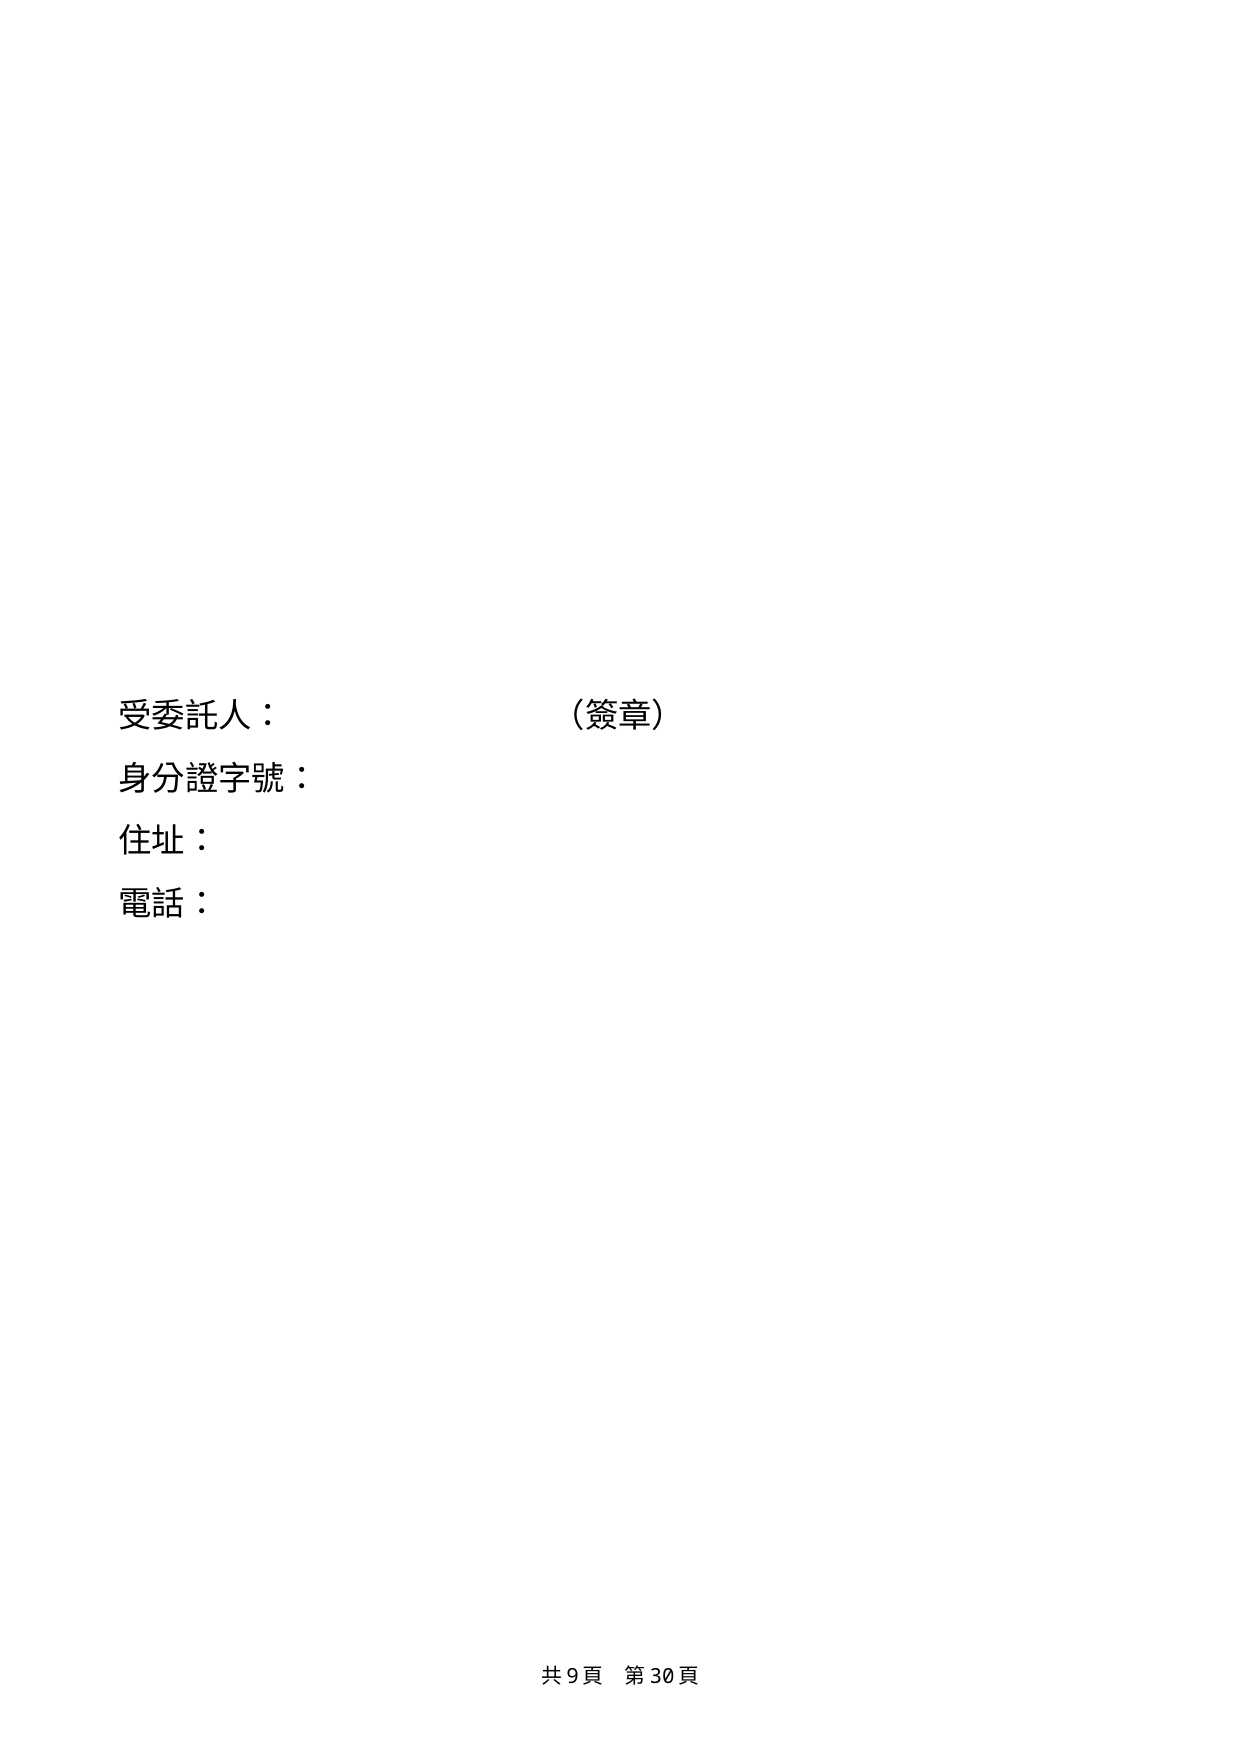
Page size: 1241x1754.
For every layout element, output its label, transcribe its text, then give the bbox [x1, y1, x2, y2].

text 住址： [118, 797, 1122, 859]
text 受委託人： （簽章） [118, 672, 1122, 734]
text 身分證字號： [118, 734, 1122, 797]
text 電話： [118, 859, 1122, 922]
